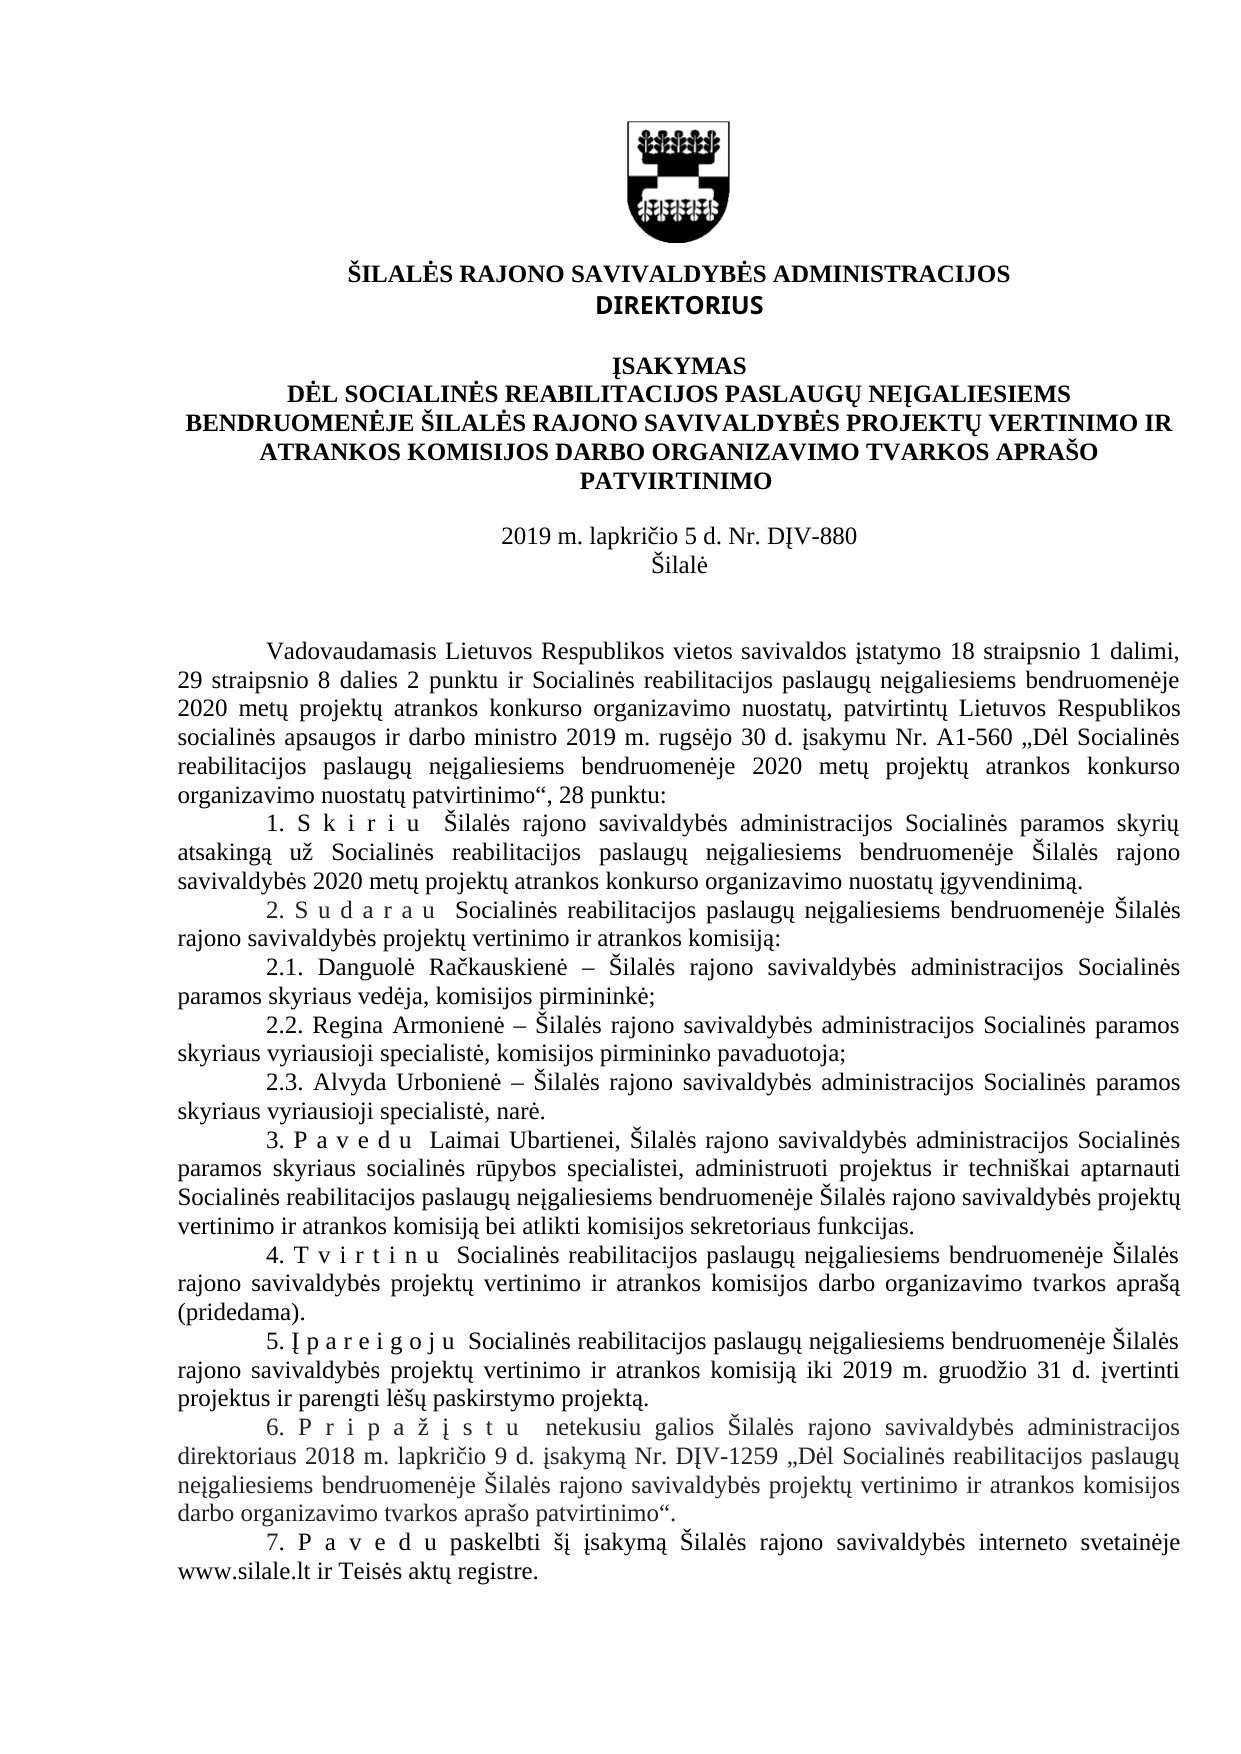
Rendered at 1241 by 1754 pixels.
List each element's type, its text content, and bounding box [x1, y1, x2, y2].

text ŠILALĖS RAJONO SAVIVALDYBĖS ADMINISTRACIJOS [177, 259, 1181, 288]
text 6. P r i p a ž į s t u netekusiu galios Šilalės rajono savivaldybės administracijos direktoriaus 2018 m. lapkričio 9 d. įsakymą Nr. DĮV-1259 „Dėl Socialinės reabilitacijos paslaugų neįgaliesiems bendruomenėje Šilalės rajono savivaldybės projektų vertinimo ir atrankos komisijos darbo organizavimo tvarkos aprašo patvirtinimo“. [177, 1412, 1181, 1527]
text Šilalė [177, 550, 1181, 578]
text Vadovaudamasis Lietuvos Respublikos vietos savivaldos įstatymo 18 straipsnio 1 dalimi, 29 straipsnio 8 dalies 2 punktu ir Socialinės reabilitacijos paslaugų neįgaliesiems bendruomenėje 2020 metų projektų atrankos konkurso organizavimo nuostatų, patvirtintų Lietuvos Respublikos socialinės apsaugos ir darbo ministro 2019 m. rugsėjo 30 d. įsakymu Nr. A1-560 „Dėl Socialinės reabilitacijos paslaugų neįgaliesiems bendruomenėje 2020 metų projektų atrankos konkurso organizavimo nuostatų patvirtinimo“, 28 punktu: [177, 636, 1181, 808]
text DĖL SOCIALINĖS REABILITACIJOS PASLAUGŲ NEĮGALIESIEMS BENDRUOMENĖJE ŠILALĖS RAJONO SAVIVALDYBĖS PROJEKTŲ VERTINIMO IR ATRANKOS KOMISIJOS DARBO ORGANIZAVIMO TVARKOS APRAŠO PATVIRTINIMO [177, 379, 1181, 494]
text ĮSAKYMAS [177, 351, 1181, 379]
text 5. Į p a r e i g o j u Socialinės reabilitacijos paslaugų neįgaliesiems bendruomenėje Šilalės rajono savivaldybės projektų vertinimo ir atrankos komisiją iki 2019 m. gruodžio 31 d. įvertinti projektus ir parengti lėšų paskirstymo projektą. [177, 1326, 1181, 1412]
text 2019 m. lapkričio 5 d. Nr. DĮV-880 [177, 521, 1181, 550]
text 2. S u d a r a u Socialinės reabilitacijos paslaugų neįgaliesiems bendruomenėje Šilalės rajono savivaldybės projektų vertinimo ir atrankos komisiją: [177, 895, 1181, 952]
text 2.3. Alvyda Urbonienė – Šilalės rajono savivaldybės administracijos Socialinės paramos skyriaus vyriausioji specialistė, narė. [177, 1067, 1181, 1125]
text 7. P a v e d u paskelbti šį įsakymą Šilalės rajono savivaldybės interneto svetainėje www.silale.lt ir Teisės aktų registre. [177, 1527, 1181, 1585]
text 4. T v i r t i n u Socialinės reabilitacijos paslaugų neįgaliesiems bendruomenėje Šilalės rajono savivaldybės projektų vertinimo ir atrankos komisijos darbo organizavimo tvarkos aprašą (pridedama). [177, 1240, 1181, 1326]
text DIREKTORIUS [177, 288, 1181, 322]
text 1. S k i r i u Šilalės rajono savivaldybės administracijos Socialinės paramos skyrių atsakingą už Socialinės reabilitacijos paslaugų neįgaliesiems bendruomenėje Šilalės rajono savivaldybės 2020 metų projektų atrankos konkurso organizavimo nuostatų įgyvendinimą. [177, 808, 1181, 895]
text 2.1. Danguolė Račkauskienė – Šilalės rajono savivaldybės administracijos Socialinės paramos skyriaus vedėja, komisijos pirmininkė; [177, 952, 1181, 1010]
text 3. P a v e d u Laimai Ubartienei, Šilalės rajono savivaldybės administracijos Socialinės paramos skyriaus socialinės rūpybos specialistei, administruoti projektus ir techniškai aptarnauti Socialinės reabilitacijos paslaugų neįgaliesiems bendruomenėje Šilalės rajono savivaldybės projektų vertinimo ir atrankos komisiją bei atlikti komisijos sekretoriaus funkcijas. [177, 1125, 1181, 1240]
text 2.2. Regina Armonienė – Šilalės rajono savivaldybės administracijos Socialinės paramos skyriaus vyriausioji specialistė, komisijos pirmininko pavaduotoja; [177, 1010, 1181, 1067]
